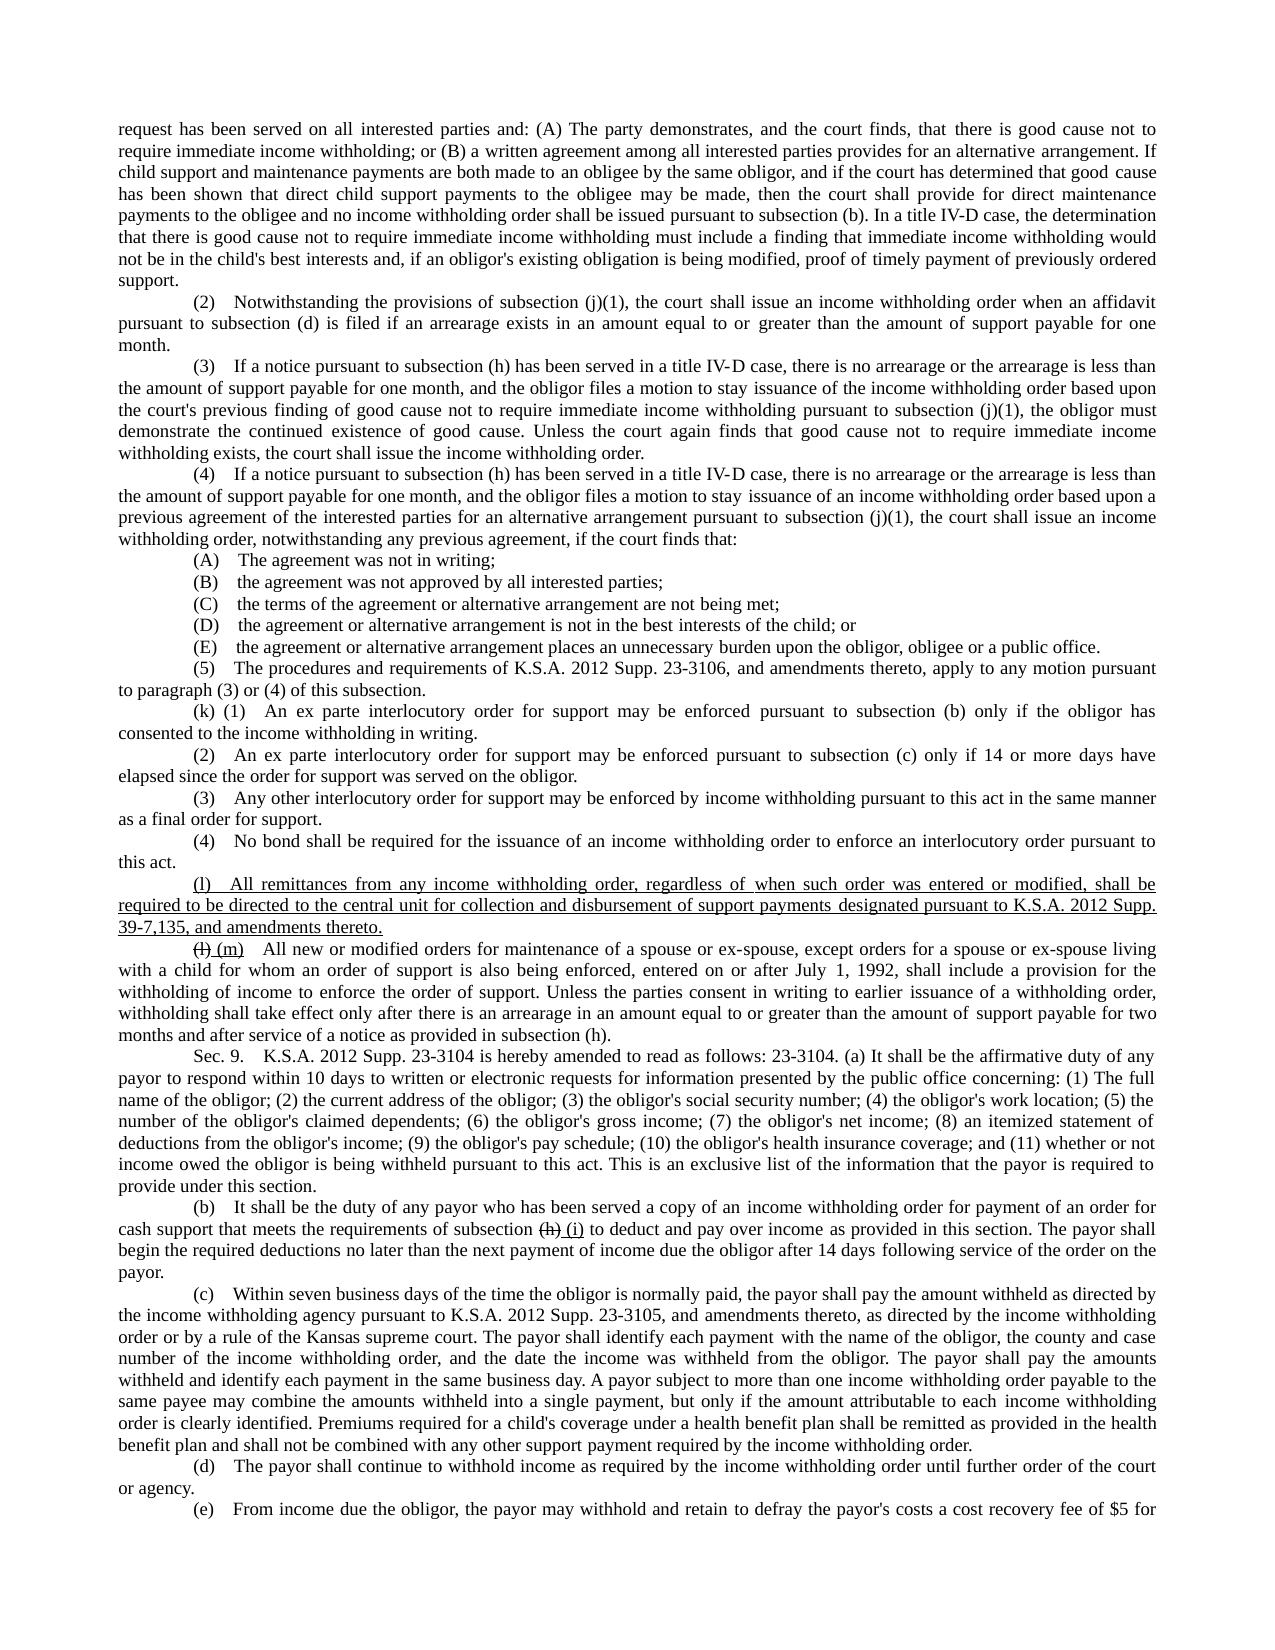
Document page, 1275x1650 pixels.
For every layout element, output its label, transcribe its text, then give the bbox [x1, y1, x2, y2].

text (3) If a notice pursuant to subsection (h) has been served in a title IV-D case, there is no arrearage or the arrearage is less than the amount of support payable for one month, and the obligor files a motion to stay issuance of the income withholding order based upon the court's previous finding of good cause not to require immediate income withholding pursuant to subsection (j)(1), the obligor must demonstrate the continued existence of good cause. Unless the court again finds that good cause not to require immediate income withholding exists, the court shall issue the income withholding order. [118, 355, 1157, 463]
text (e) From income due the obligor, the payor may withhold and retain to defray the payor's costs a cost recovery fee of $5 for [118, 1498, 1157, 1520]
text (E) the agreement or alternative arrangement places an unnecessary burden upon the obligor, obligee or a public office. [118, 636, 1157, 657]
text (l) All remittances from any income withholding order, regardless of when such order was entered or modified, shall be required to be directed to the central unit for collection and disbursement of support payments designated pursuant to K.S.A. 2012 Supp. [118, 873, 1157, 913]
text (4) If a notice pursuant to subsection (h) has been served in a title IV-D case, there is no arrearage or the arrearage is less than the amount of support payable for one month, and the obligor files a motion to stay issuance of an income withholding order based upon a previous agreement of the interested parties for an alternative arrangement pursuant to subsection (j)(1), the court shall issue an income withholding order, notwithstanding any previous agreement, if the court finds that: [118, 463, 1157, 549]
text (k) (1) An ex parte interlocutory order for support may be enforced pursuant to subsection (b) only if the obligor has consented to the income withholding in writing. [118, 700, 1157, 743]
text (l) (m) All new or modified orders for maintenance of a spouse or ex-spouse, except orders for a spouse or ex-spouse living with a child for whom an order of support is also being enforced, entered on or after July 1, 1992, shall include a provision for the withholding of income to enforce the order of support. Unless the parties consent in writing to earlier issuance of a withholding order, withholding shall take effect only after there is an arrearage in an amount equal to or greater than the amount of support payable for two months and after service of a notice as provided in subsection (h). [118, 937, 1157, 1045]
text (C) the terms of the agreement or alternative arrangement are not being met; [118, 592, 1157, 614]
text (B) the agreement was not approved by all interested parties; [118, 571, 1157, 592]
text Sec. 9. K.S.A. 2012 Supp. 23-3104 is hereby amended to read as follows: 23-3104. (a) It shall be the affirmative duty of any payor to respond within 10 days to written or electronic requests for information presented by the public office concerning: (1) The full name of the obligor; (2) the current address of the obligor; (3) the obligor's social security number; (4) the obligor's work location; (5) the number of the obligor's claimed dependents; (6) the obligor's gross income; (7) the obligor's net income; (8) an itemized statement of deductions from the obligor's income; (9) the obligor's pay schedule; (10) the obligor's health insurance coverage; and (11) whether or not income owed the obligor is being withheld pursuant to this act. This is an exclusive list of the information that the payor is required to provide under this section. [118, 1045, 1157, 1196]
text (5) The procedures and requirements of K.S.A. 2012 Supp. 23-3106, and amendments thereto, apply to any motion pursuant to paragraph (3) or (4) of this subsection. [118, 657, 1157, 700]
text request has been served on all interested parties and: (A) The party demonstrates, and the court finds, that there is good cause not to require immediate income withholding; or (B) a written agreement among all interested parties provides for an alternative arrangement. If child support and maintenance payments are both made to an obligee by the same obligor, and if the court has determined that good cause has been shown that direct child support payments to the obligee may be made, then the court shall provide for direct maintenance payments to the obligee and no income withholding order shall be issued pursuant to subsection (b). In a title IV-D case, the determination that there is good cause not to require immediate income withholding must include a finding that immediate income withholding would not be in the child's best interests and, if an obligor's existing obligation is being modified, proof of timely payment of previously ordered support. [118, 118, 1157, 291]
text (d) The payor shall continue to withhold income as required by the income withholding order until further order of the court or agency. [118, 1455, 1157, 1498]
text (2) Notwithstanding the provisions of subsection (j)(1), the court shall issue an income withholding order when an affidavit pursuant to subsection (d) is filed if an arrearage exists in an amount equal to or greater than the amount of support payable for one month. [118, 291, 1157, 355]
text (c) Within seven business days of the time the obligor is normally paid, the payor shall pay the amount withheld as directed by the income withholding agency pursuant to K.S.A. 2012 Supp. 23-3105, and amendments thereto, as directed by the income withholding order or by a rule of the Kansas supreme court. The payor shall identify each payment with the name of the obligor, the county and case number of the income withholding order, and the date the income was withheld from the obligor. The payor shall pay the amounts withheld and identify each payment in the same business day. A payor subject to more than one income withholding order payable to the same payee may combine the amounts withheld into a single payment, but only if the amount attributable to each income withholding order is clearly identified. Premiums required for a child's coverage under a health benefit plan shall be remitted as provided in the health benefit plan and shall not be combined with any other support payment required by the income withholding order. [118, 1282, 1157, 1455]
text (3) Any other interlocutory order for support may be enforced by income withholding pursuant to this act in the same manner as a final order for support. [118, 787, 1157, 830]
text (4) No bond shall be required for the issuance of an income withholding order to enforce an interlocutory order pursuant to this act. [118, 830, 1157, 873]
text (b) It shall be the duty of any payor who has been served a copy of an income withholding order for payment of an order for cash support that meets the requirements of subsection (h) (i) to deduct and pay over income as provided in this section. The payor shall begin the required deductions no later than the next payment of income due the obligor after 14 days following service of the order on the payor. [118, 1196, 1157, 1282]
text (2) An ex parte interlocutory order for support may be enforced pursuant to subsection (c) only if 14 or more days have elapsed since the order for support was served on the obligor. [118, 743, 1157, 787]
text 39-7,135, and amendments thereto. [118, 914, 1157, 937]
text (A) The agreement was not in writing; [118, 549, 1157, 571]
text (D) the agreement or alternative arrangement is not in the best interests of the child; or [118, 614, 1157, 636]
